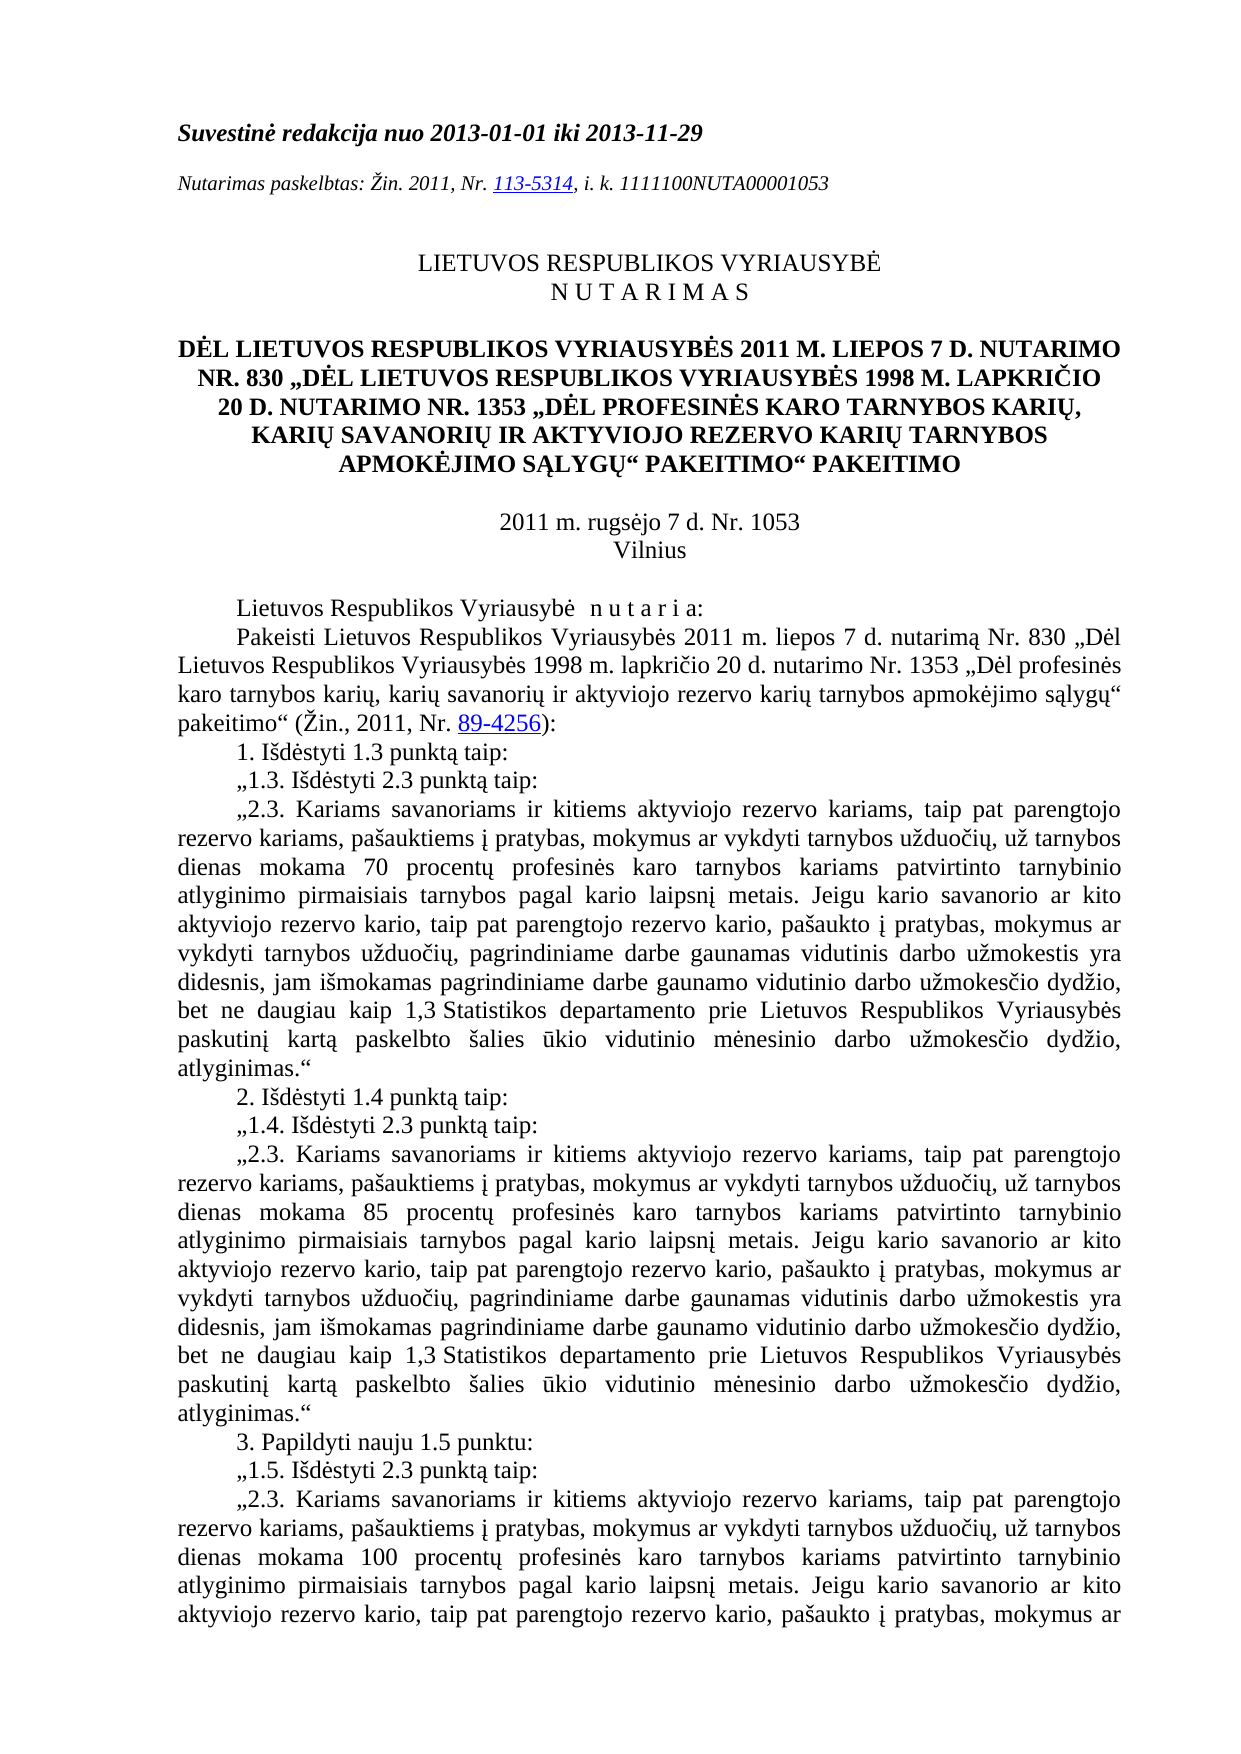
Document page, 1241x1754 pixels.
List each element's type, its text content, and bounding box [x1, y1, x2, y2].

text Suvestinė redakcija nuo 2013-01-01 iki 2013-11-29 [177, 118, 1122, 147]
text „2.3. Kariams savanoriams ir kitiems aktyviojo rezervo kariams, taip pat parengtojo rezervo kariams, pašauktiems į pratybas, mokymus ar vykdyti tarnybos užduočių, už tarnybos dienas mokama 100 procentų profesinės karo tarnybos kariams patvirtinto tarnybinio atlyginimo pirmaisiais tarnybos pagal kario laipsnį metais. Jeigu kario savanorio ar kito aktyviojo rezervo kario, taip pat parengtojo rezervo kario, pašaukto į pratybas, mokymus ar [177, 1484, 1122, 1628]
text 2011 m. rugsėjo 7 d. Nr. 1053 [177, 507, 1122, 535]
text DĖL lietuvos respublikos vyriausybės 2011 m. liepos 7 d. nutarimo nr. 830 „DĖL LIETUVOS RESPUBLIKOS VYRIAUSYBĖS 1998 M. LAPKRIČIO 20 D. NUTARIMO NR. 1353 „DĖL PROFESINĖS KARO TARNYBOS KARIŲ, KARIŲ SAVANORIŲ IR AKTYVIOJO REZERVO KARIŲ TARNYBOS APMOKĖJIMO SĄLYGŲ“ Pakeitimo“ pakeitimo [177, 334, 1122, 478]
text Pakeisti Lietuvos Respublikos Vyriausybės 2011 m. liepos 7 d. nutarimą Nr. 830 „Dėl Lietuvos Respublikos Vyriausybės 1998 m. lapkričio 20 d. nutarimo Nr. 1353 „Dėl profesinės karo tarnybos karių, karių savanorių ir aktyviojo rezervo karių tarnybos apmokėjimo sąlygų“ pakeitimo“ (Žin., 2011, Nr. 89-4256): [177, 622, 1122, 737]
text Vilnius [177, 535, 1122, 564]
text „1.4. Išdėstyti 2.3 punktą taip: [177, 1110, 1122, 1139]
text Lietuvos Respublikos Vyriausybė [177, 248, 1122, 277]
text „2.3. Kariams savanoriams ir kitiems aktyviojo rezervo kariams, taip pat parengtojo rezervo kariams, pašauktiems į pratybas, mokymus ar vykdyti tarnybos užduočių, už tarnybos dienas mokama 70 procentų profesinės karo tarnybos kariams patvirtinto tarnybinio atlyginimo pirmaisiais tarnybos pagal kario laipsnį metais. Jeigu kario savanorio ar kito aktyviojo rezervo kario, taip pat parengtojo rezervo kario, pašaukto į pratybas, mokymus ar vykdyti tarnybos užduočių, pagrindiniame darbe gaunamas vidutinis darbo užmokestis yra didesnis, jam išmokamas pagrindiniame darbe gaunamo vidutinio darbo užmokesčio dydžio, bet ne daugiau kaip 1,3 Statistikos departamento prie Lietuvos Respublikos Vyriausybės paskutinį kartą paskelbto šalies ūkio vidutinio mėnesinio darbo užmokesčio dydžio, atlyginimas.“ [177, 794, 1122, 1082]
text 3. Papildyti nauju 1.5 punktu: [177, 1427, 1122, 1455]
text 1. Išdėstyti 1.3 punktą taip: [177, 737, 1122, 765]
text NUTARIMAS [177, 277, 1122, 305]
text 2. Išdėstyti 1.4 punktą taip: [177, 1082, 1122, 1110]
text „2.3. Kariams savanoriams ir kitiems aktyviojo rezervo kariams, taip pat parengtojo rezervo kariams, pašauktiems į pratybas, mokymus ar vykdyti tarnybos užduočių, už tarnybos dienas mokama 85 procentų profesinės karo tarnybos kariams patvirtinto tarnybinio atlyginimo pirmaisiais tarnybos pagal kario laipsnį metais. Jeigu kario savanorio ar kito aktyviojo rezervo kario, taip pat parengtojo rezervo kario, pašaukto į pratybas, mokymus ar vykdyti tarnybos užduočių, pagrindiniame darbe gaunamas vidutinis darbo užmokestis yra didesnis, jam išmokamas pagrindiniame darbe gaunamo vidutinio darbo užmokesčio dydžio, bet ne daugiau kaip 1,3 Statistikos departamento prie Lietuvos Respublikos Vyriausybės paskutinį kartą paskelbto šalies ūkio vidutinio mėnesinio darbo užmokesčio dydžio, atlyginimas.“ [177, 1139, 1122, 1427]
text „1.5. Išdėstyti 2.3 punktą taip: [177, 1455, 1122, 1484]
text „1.3. Išdėstyti 2.3 punktą taip: [177, 765, 1122, 794]
text Nutarimas paskelbtas: Žin. 2011, Nr. 113-5314, i. k. 1111100NUTA00001053 [177, 171, 1122, 195]
text Lietuvos Respublikos Vyriausybė nutaria: [177, 593, 1122, 622]
